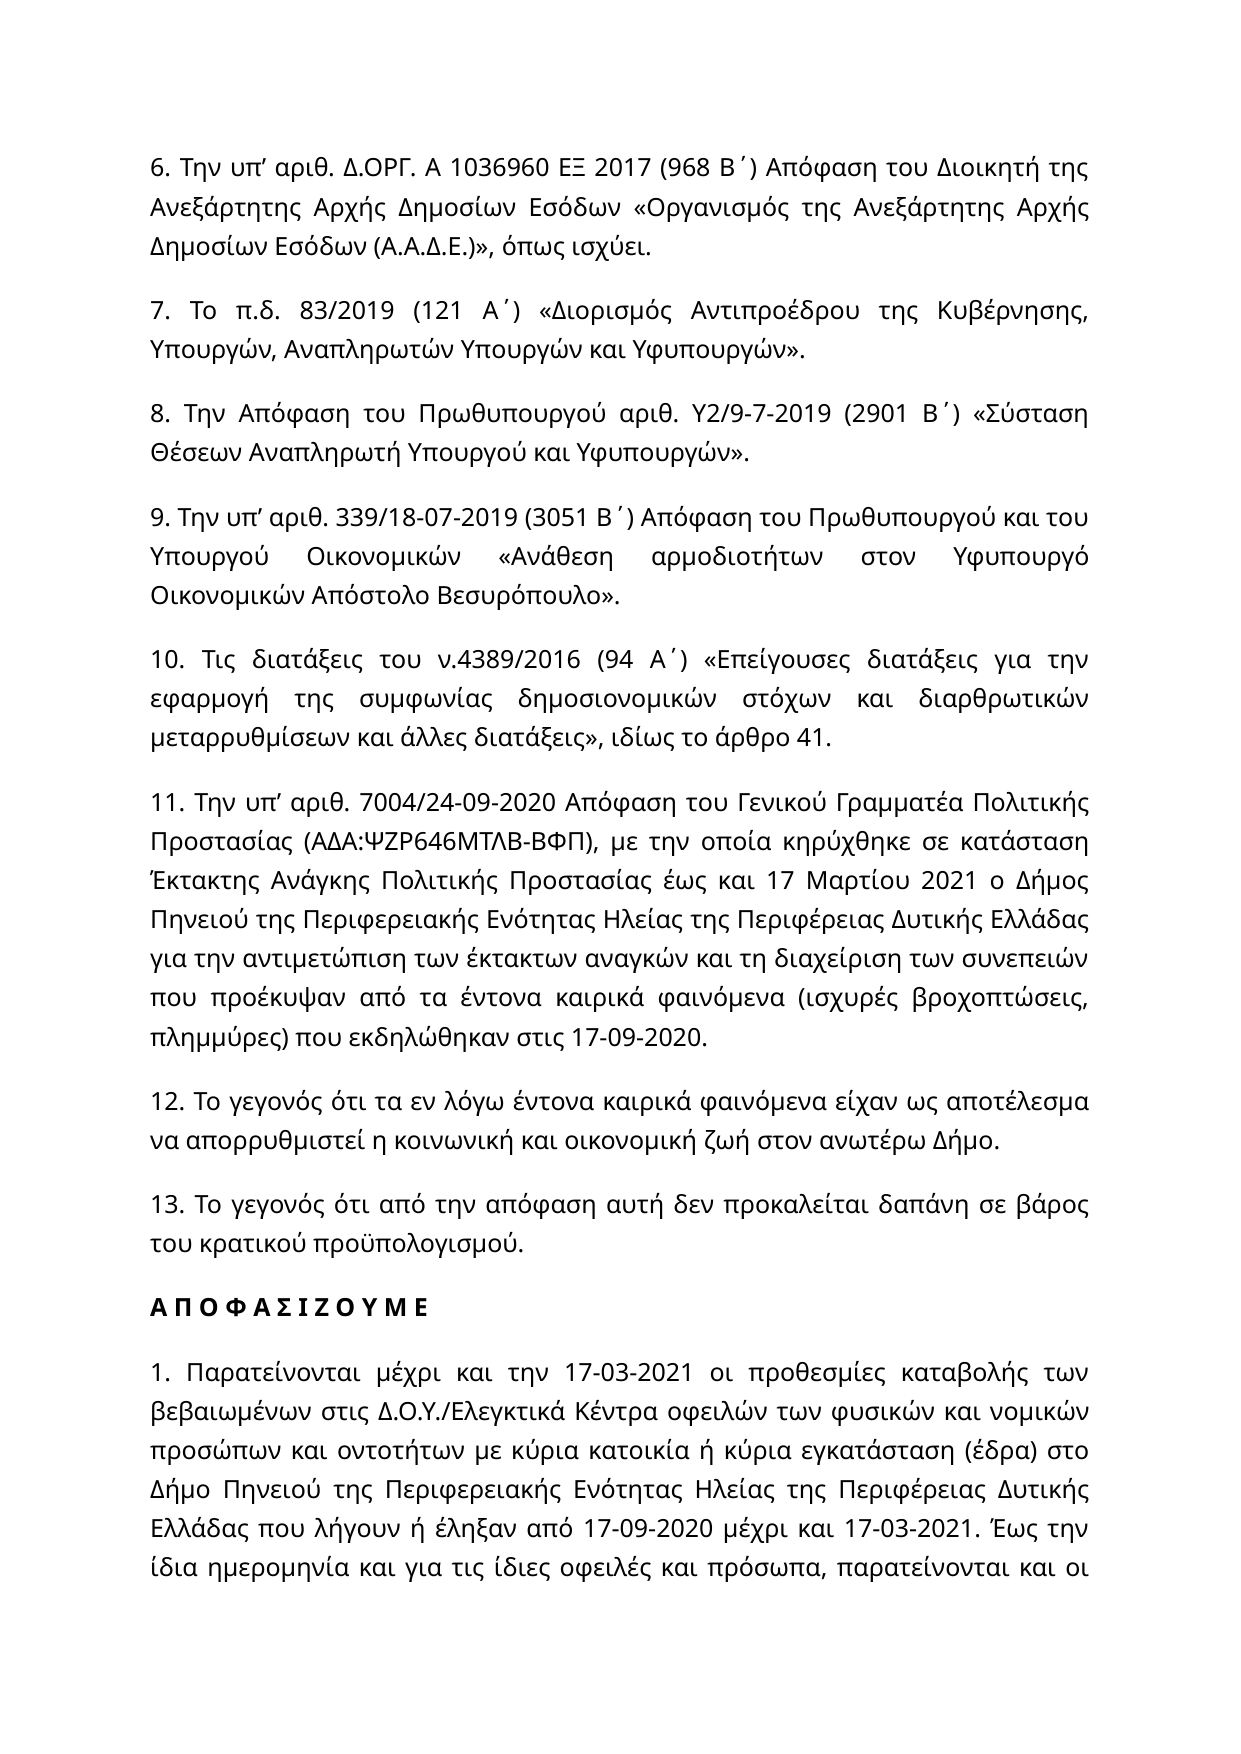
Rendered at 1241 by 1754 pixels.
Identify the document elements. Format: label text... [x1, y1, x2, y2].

text 11. Την υπ’ αριθ. 7004/24-09-2020 Απόφαση του Γενικού Γραμματέα Πολιτικής Προστασίας (ΑΔΑ:ΨΖΡ646ΜΤΛΒ-ΒΦΠ), με την οποία κηρύχθηκε σε κατάσταση Έκτακτης Ανάγκης Πολιτικής Προστασίας έως και 17 Μαρτίου 2021 ο Δήμος Πηνειού της Περιφερειακής Ενότητας Ηλείας της Περιφέρειας Δυτικής Ελλάδας για την αντιμετώπιση των έκτακτων αναγκών και τη διαχείριση των συνεπειών που προέκυψαν από τα έντονα καιρικά φαινόμενα (ισχυρές βροχοπτώσεις, πλημμύρες) που εκδηλώθηκαν στις 17-09-2020. [150, 784, 1090, 1053]
text 10. Τις διατάξεις του ν.4389/2016 (94 Α΄) «Επείγουσες διατάξεις για την εφαρμογή της συμφωνίας δημοσιονομικών στόχων και διαρθρωτικών μεταρρυθμίσεων και άλλες διατάξεις», ιδίως το άρθρο 41. [150, 642, 1090, 754]
text 9. Την υπ’ αριθ. 339/18-07-2019 (3051 Β΄) Απόφαση του Πρωθυπουργού και του Υπουργού Οικονομικών «Ανάθεση αρμοδιοτήτων στον Υφυπουργό Οικονομικών Απόστολο Βεσυρόπουλο». [150, 499, 1090, 612]
text 1. Παρατείνονται μέχρι και την 17-03-2021 οι προθεσμίες καταβολής των βεβαιωμένων στις Δ.Ο.Υ./Ελεγκτικά Κέντρα οφειλών των φυσικών και νομικών προσώπων και οντοτήτων με κύρια κατοικία ή κύρια εγκατάσταση (έδρα) στο Δήμο Πηνειού της Περιφερειακής Ενότητας Ηλείας της Περιφέρειας Δυτικής Ελλάδας που λήγουν ή έληξαν από 17-09-2020 μέχρι και 17-03-2021. Έως την ίδια ημερομηνία και για τις ίδιες οφειλές και πρόσωπα, παρατείνονται και οι [150, 1354, 1090, 1584]
text 12. Το γεγονός ότι τα εν λόγω έντονα καιρικά φαινόμενα είχαν ως αποτέλεσμα να απορρυθμιστεί η κοινωνική και οικονομική ζωή στον ανωτέρω Δήμο. [150, 1083, 1090, 1157]
text 8. Την Απόφαση του Πρωθυπουργού αριθ. Υ2/9-7-2019 (2901 Β΄) «Σύσταση Θέσεων Αναπληρωτή Υπουργού και Υφυπουργών». [150, 396, 1090, 469]
text 13. Το γεγονός ότι από την απόφαση αυτή δεν προκαλείται δαπάνη σε βάρος του κρατικού προϋπολογισμού. [150, 1187, 1090, 1260]
text 7. Το π.δ. 83/2019 (121 Α΄) «Διορισμός Αντιπροέδρου της Κυβέρνησης, Υπουργών, Αναπληρωτών Υπουργών και Υφυπουργών». [150, 292, 1090, 366]
text Α Π Ο Φ Α Σ Ι Ζ Ο Υ Μ Ε [150, 1290, 1090, 1324]
text 6. Την υπ’ αριθ. Δ.ΟΡΓ. Α 1036960 ΕΞ 2017 (968 Β΄) Απόφαση του Διοικητή της Ανεξάρτητης Αρχής Δημοσίων Εσόδων «Οργανισμός της Ανεξάρτητης Αρχής Δημοσίων Εσόδων (Α.Α.Δ.Ε.)», όπως ισχύει. [150, 150, 1090, 262]
